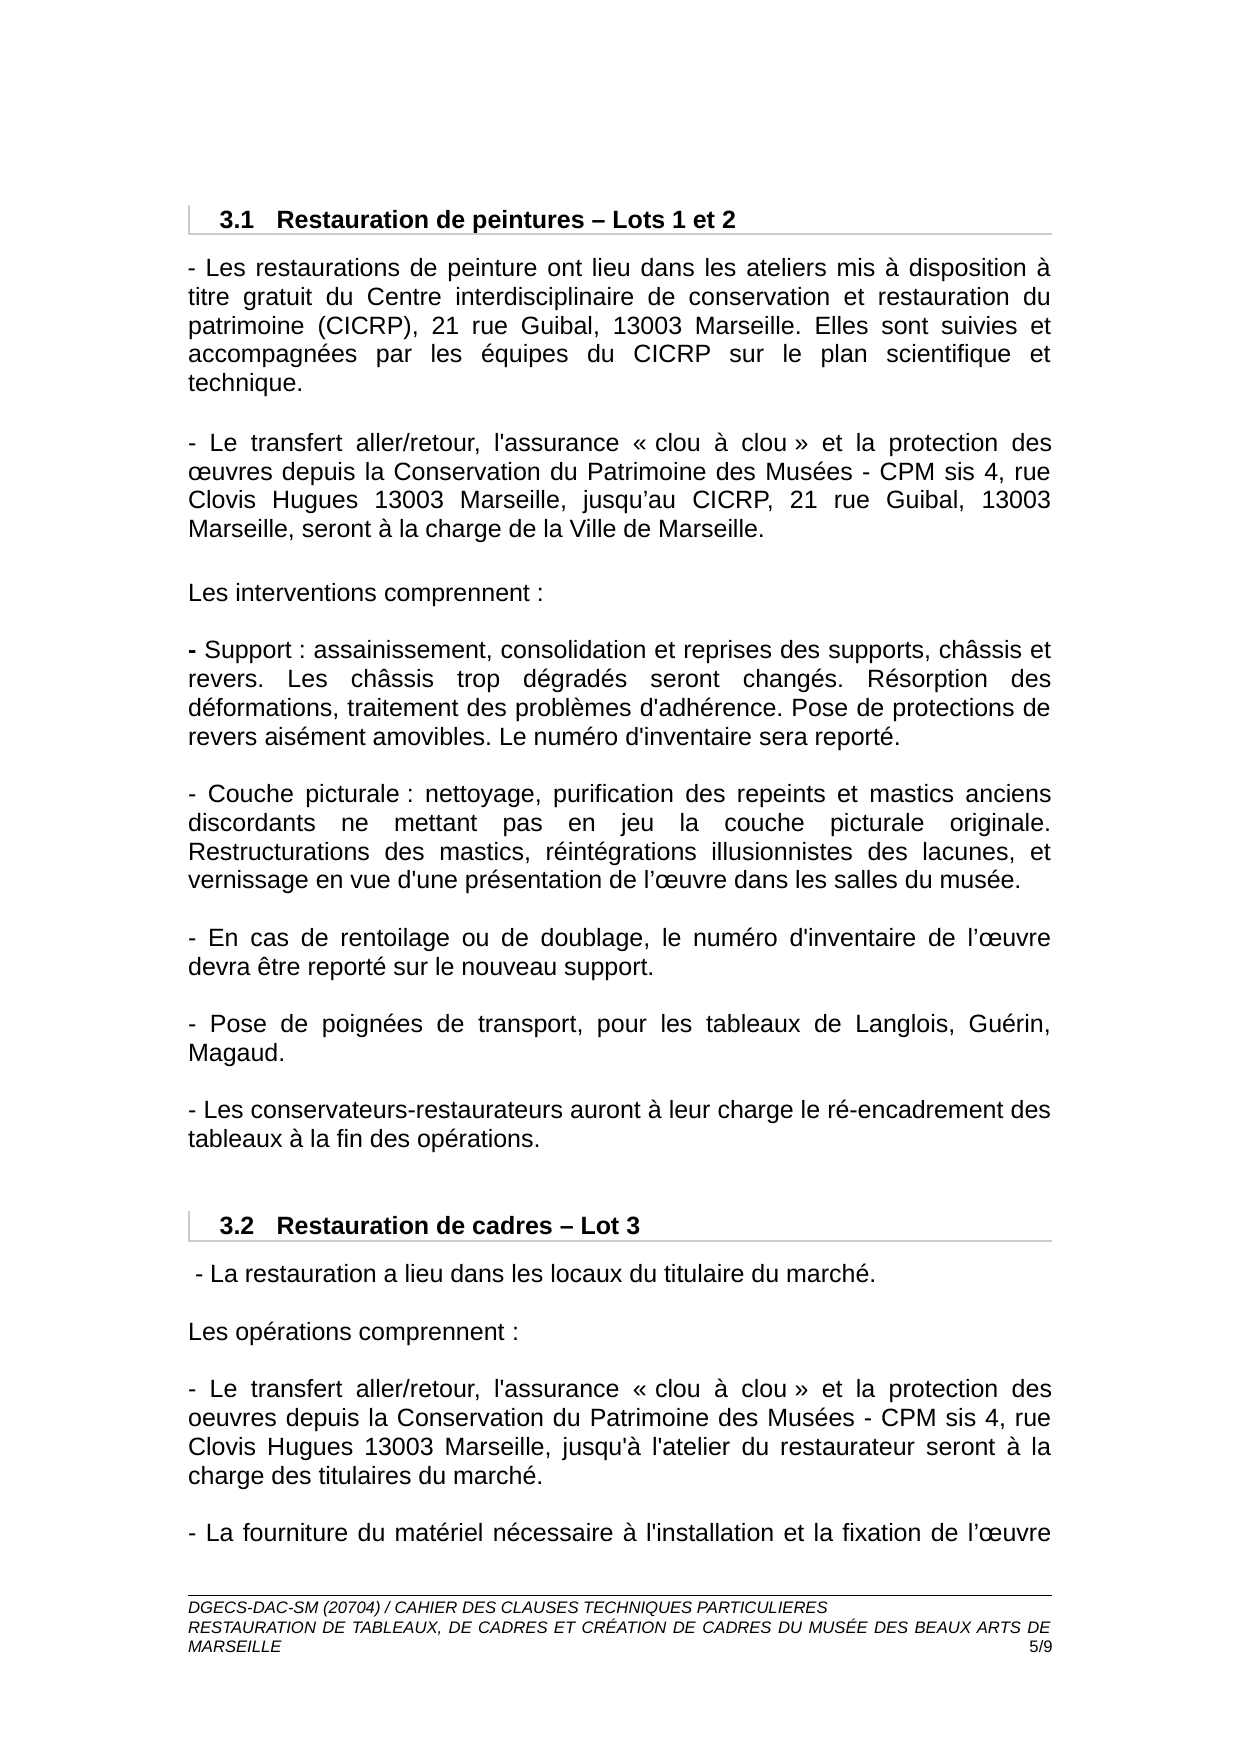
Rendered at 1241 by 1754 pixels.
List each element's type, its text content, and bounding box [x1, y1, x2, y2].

text - Couche picturale : nettoyage, purification des repeints et mastics anciens discordants ne mettant pas en jeu la couche picturale originale. Restructurations des mastics, réintégrations illusionnistes des lacunes, et vernissage en vue d'une présentation de l’œuvre dans les salles du musée. [188, 779, 1052, 894]
list - Les restaurations de peinture ont lieu dans les ateliers mis à disposition à titre gratuit du Centre interdisciplinaire de conservation et restauration du patrimoine (CICRP), 21 rue Guibal, 13003 Marseille. Elles sont suivies et accompagnées par les équipes du CICRP sur le plan scientifique et technique. [187, 253, 1052, 397]
text Les interventions comprennent : [188, 578, 1052, 606]
subtitle Restauration de peintures – Lots 1 et 2 [188, 204, 1052, 233]
text - Le transfert aller/retour, l'assurance « clou à clou » et la protection des oeuvres depuis la Conservation du Patrimoine des Musées - CPM sis 4, rue Clovis Hugues 13003 Marseille, jusqu'à l'atelier du restaurateur seront à la charge des titulaires du marché. [188, 1374, 1052, 1489]
text - La fourniture du matériel nécessaire à l'installation et la fixation de l’œuvre [188, 1518, 1052, 1547]
text - Pose de poignées de transport, pour les tableaux de Langlois, Guérin, Magaud. [188, 1009, 1052, 1066]
text - La restauration a lieu dans les locaux du titulaire du marché. [188, 1259, 1052, 1288]
list - Le transfert aller/retour, l'assurance « clou à clou » et la protection des œuvres depuis la Conservation du Patrimoine des Musées - CPM sis 4, rue Clovis Hugues 13003 Marseille, jusqu’au CICRP, 21 rue Guibal, 13003 Marseille, seront à la charge de la Ville de Marseille. [188, 428, 1052, 543]
text - Support : assainissement, consolidation et reprises des supports, châssis et revers. Les châssis trop dégradés seront changés. Résorption des déformations, traitement des problèmes d'adhérence. Pose de protections de revers aisément amovibles. Le numéro d'inventaire sera reporté. [188, 635, 1052, 750]
list Les opérations comprennent : [188, 1317, 1052, 1346]
text - En cas de rentoilage ou de doublage, le numéro d'inventaire de l’œuvre devra être reporté sur le nouveau support. [188, 923, 1052, 980]
text - Les conservateurs-restaurateurs auront à leur charge le ré-encadrement des tableaux à la fin des opérations. [188, 1095, 1052, 1153]
subtitle Restauration de cadres – Lot 3 [190, 1211, 1052, 1240]
